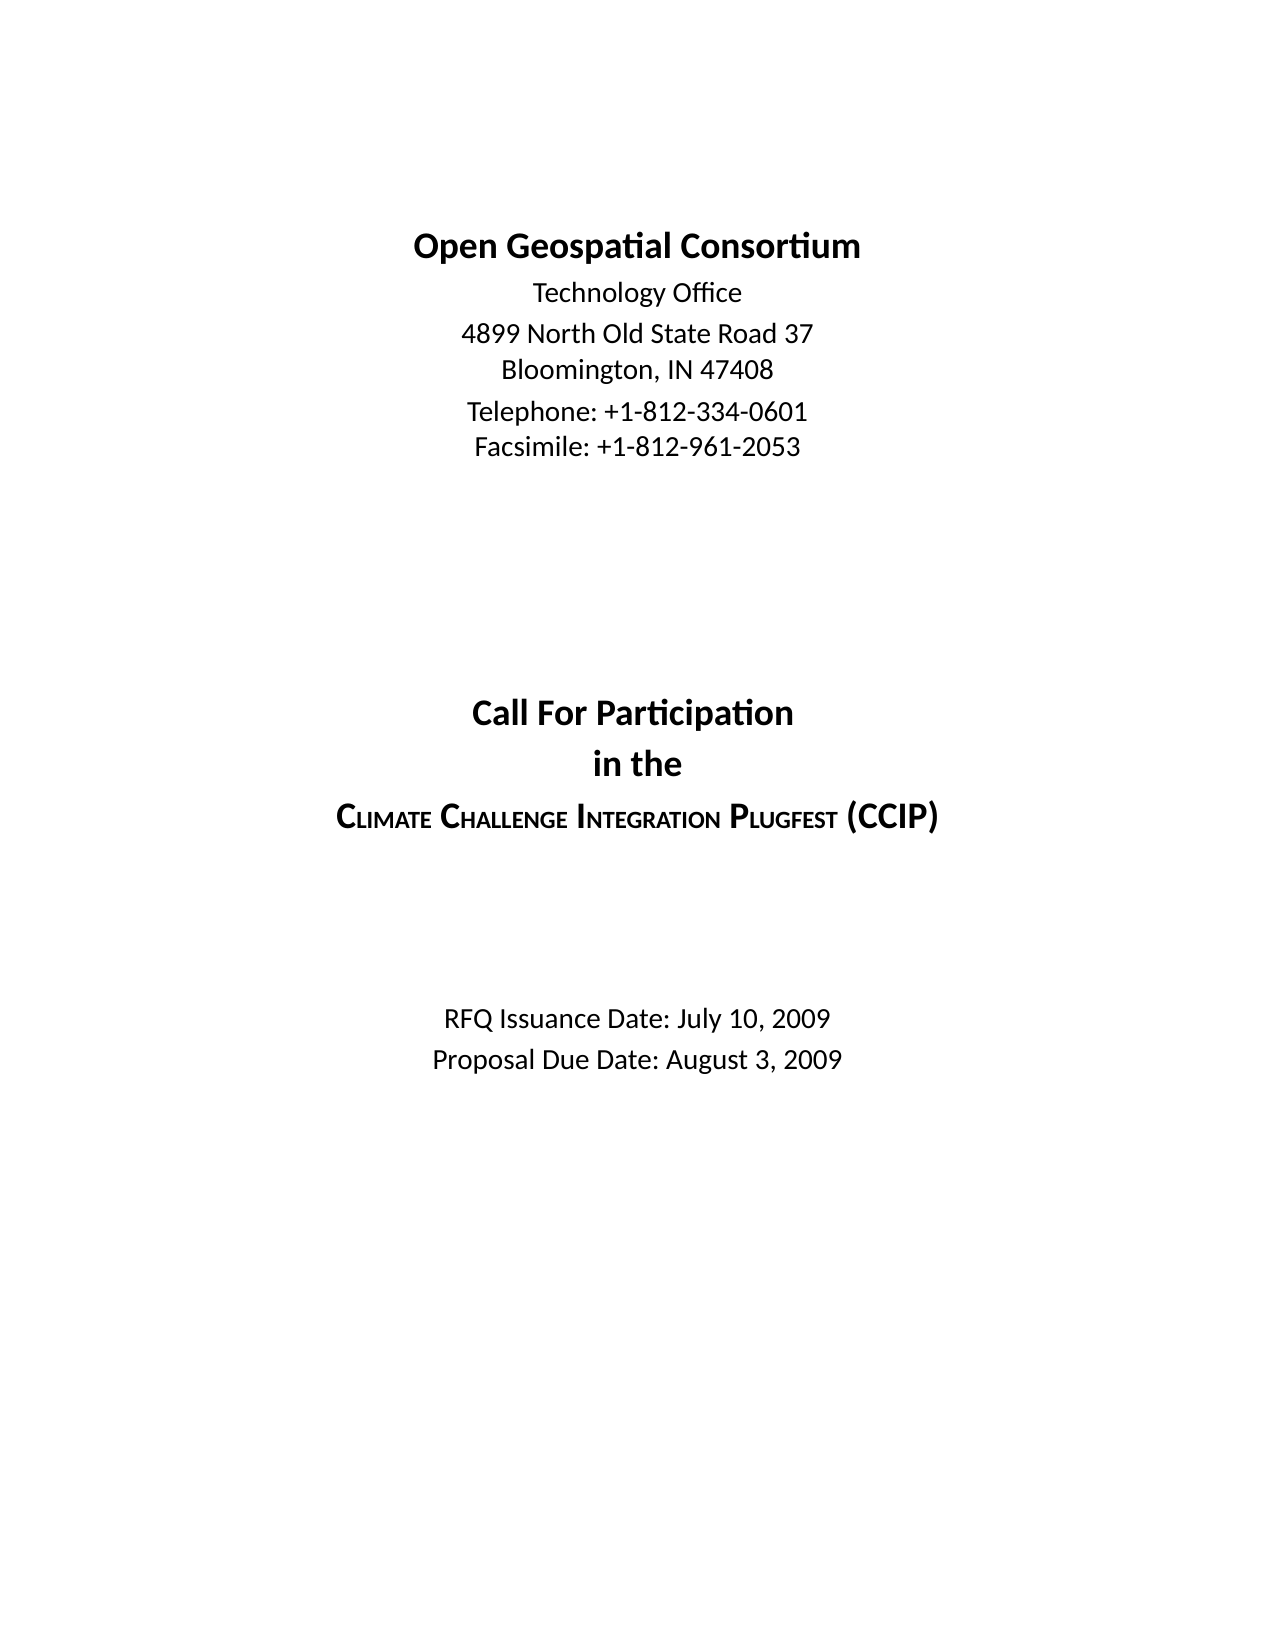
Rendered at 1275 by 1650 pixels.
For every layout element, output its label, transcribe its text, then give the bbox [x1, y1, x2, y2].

subtitle 4899 North Old State Road 37 Bloomington, IN 47408 [118, 315, 1157, 387]
text Climate Challenge Integration Plugfest (CCIP) [118, 792, 1157, 838]
subtitle RFQ Issuance Date: July 10, 2009 [118, 1000, 1157, 1035]
text Call For Participation [118, 688, 1157, 734]
subtitle Telephone: +1-812-334-0601 Facsimile: +1-812-961-2053 [118, 393, 1157, 464]
text Open Geospatial Consortium [118, 222, 1157, 268]
subtitle Technology Office [118, 274, 1157, 309]
text in the [118, 740, 1157, 786]
subtitle Proposal Due Date: August 3, 2009 [118, 1041, 1157, 1077]
